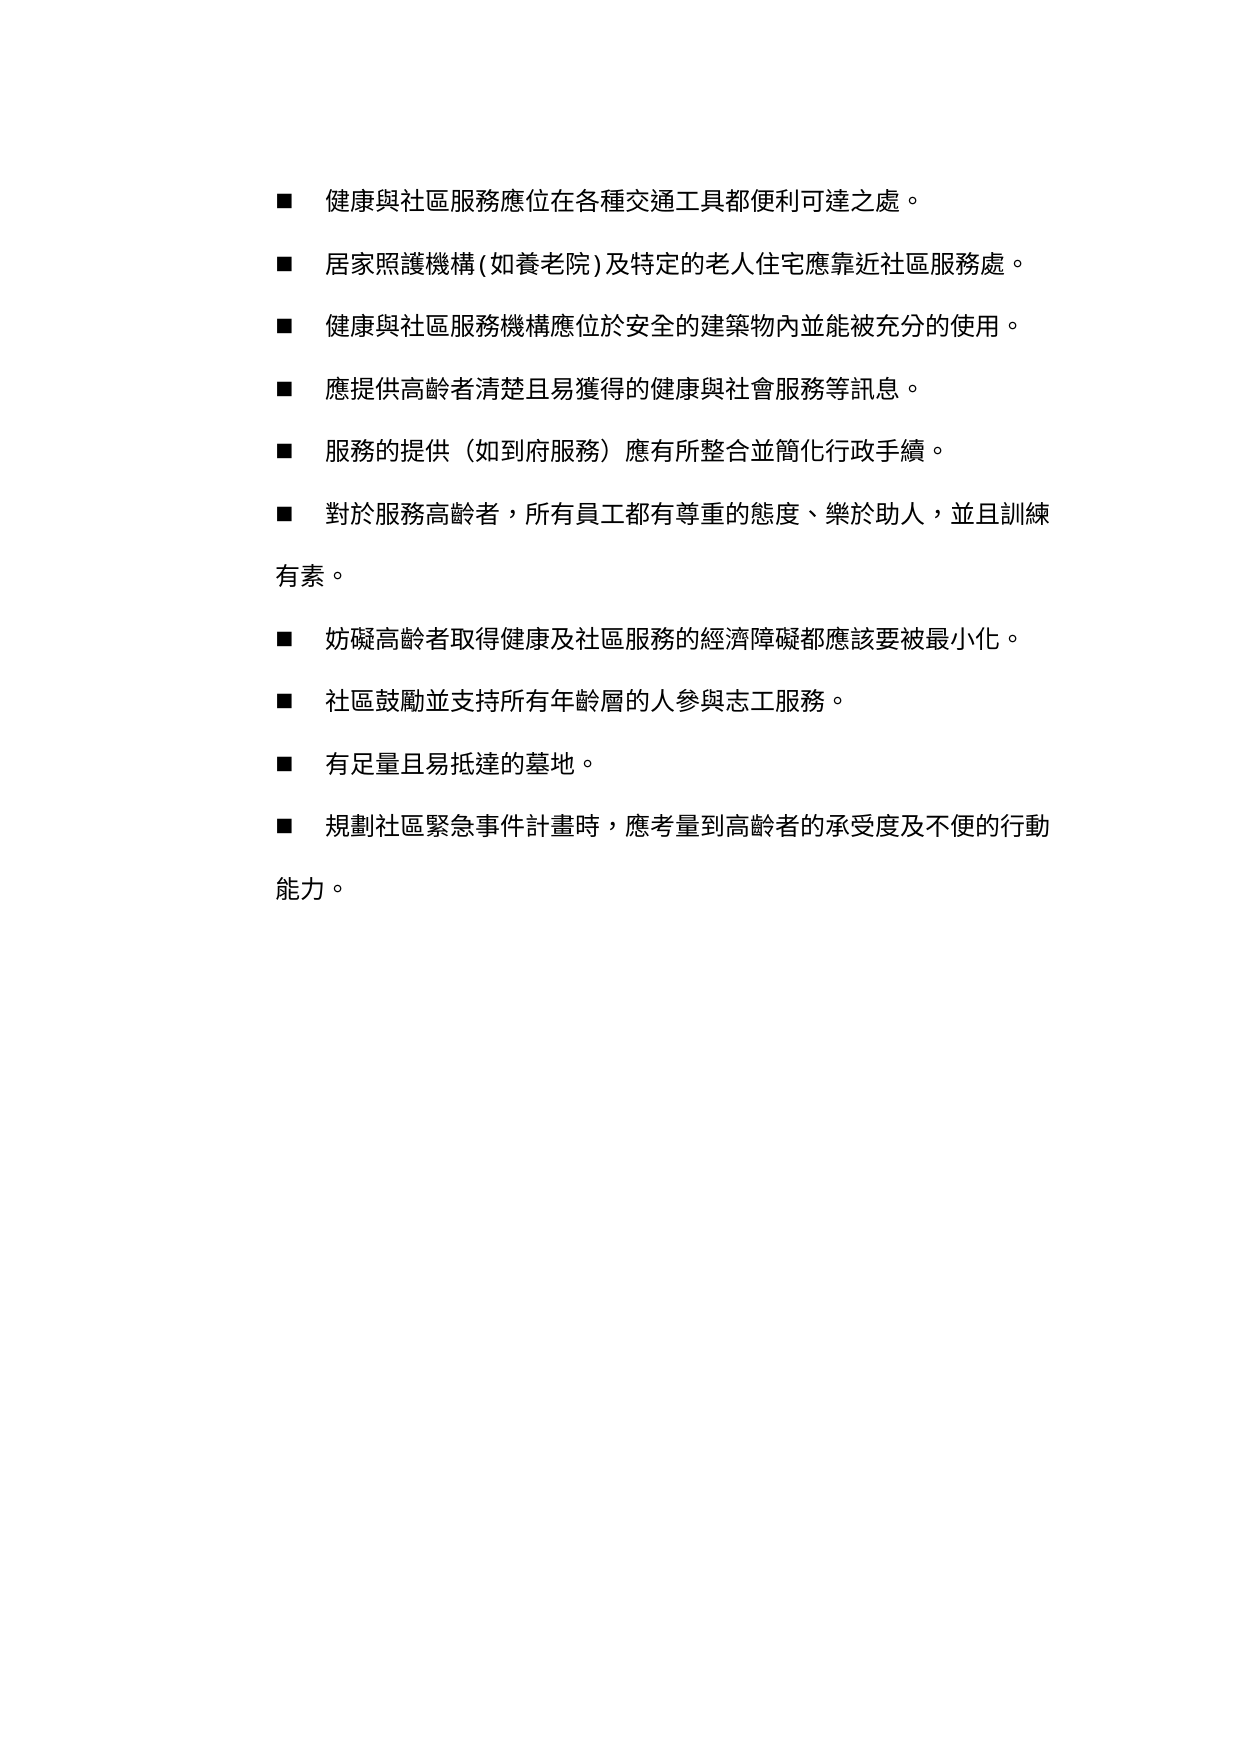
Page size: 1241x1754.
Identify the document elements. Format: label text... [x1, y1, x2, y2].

list 對於服務高齡者，所有員工都有尊重的態度、樂於助人，並且訓練有素。 [275, 471, 1053, 596]
list 健康與社區服務機構應位於安全的建築物內並能被充分的使用。 [275, 283, 1053, 346]
list 社區鼓勵並支持所有年齡層的人參與志工服務。 [275, 658, 1053, 721]
list 有足量且易抵達的墓地。 [275, 721, 1053, 783]
list 健康與社區服務應位在各種交通工具都便利可達之處。 [275, 158, 1053, 221]
list 居家照護機構(如養老院)及特定的老人住宅應靠近社區服務處。 [275, 221, 1053, 283]
list 應提供高齡者清楚且易獲得的健康與社會服務等訊息。 [275, 346, 1053, 408]
list 服務的提供（如到府服務）應有所整合並簡化行政手續。 [275, 408, 1053, 471]
list 妨礙高齡者取得健康及社區服務的經濟障礙都應該要被最小化。 [275, 596, 1053, 658]
list 規劃社區緊急事件計畫時，應考量到高齡者的承受度及不便的行動能力。 [275, 783, 1053, 908]
